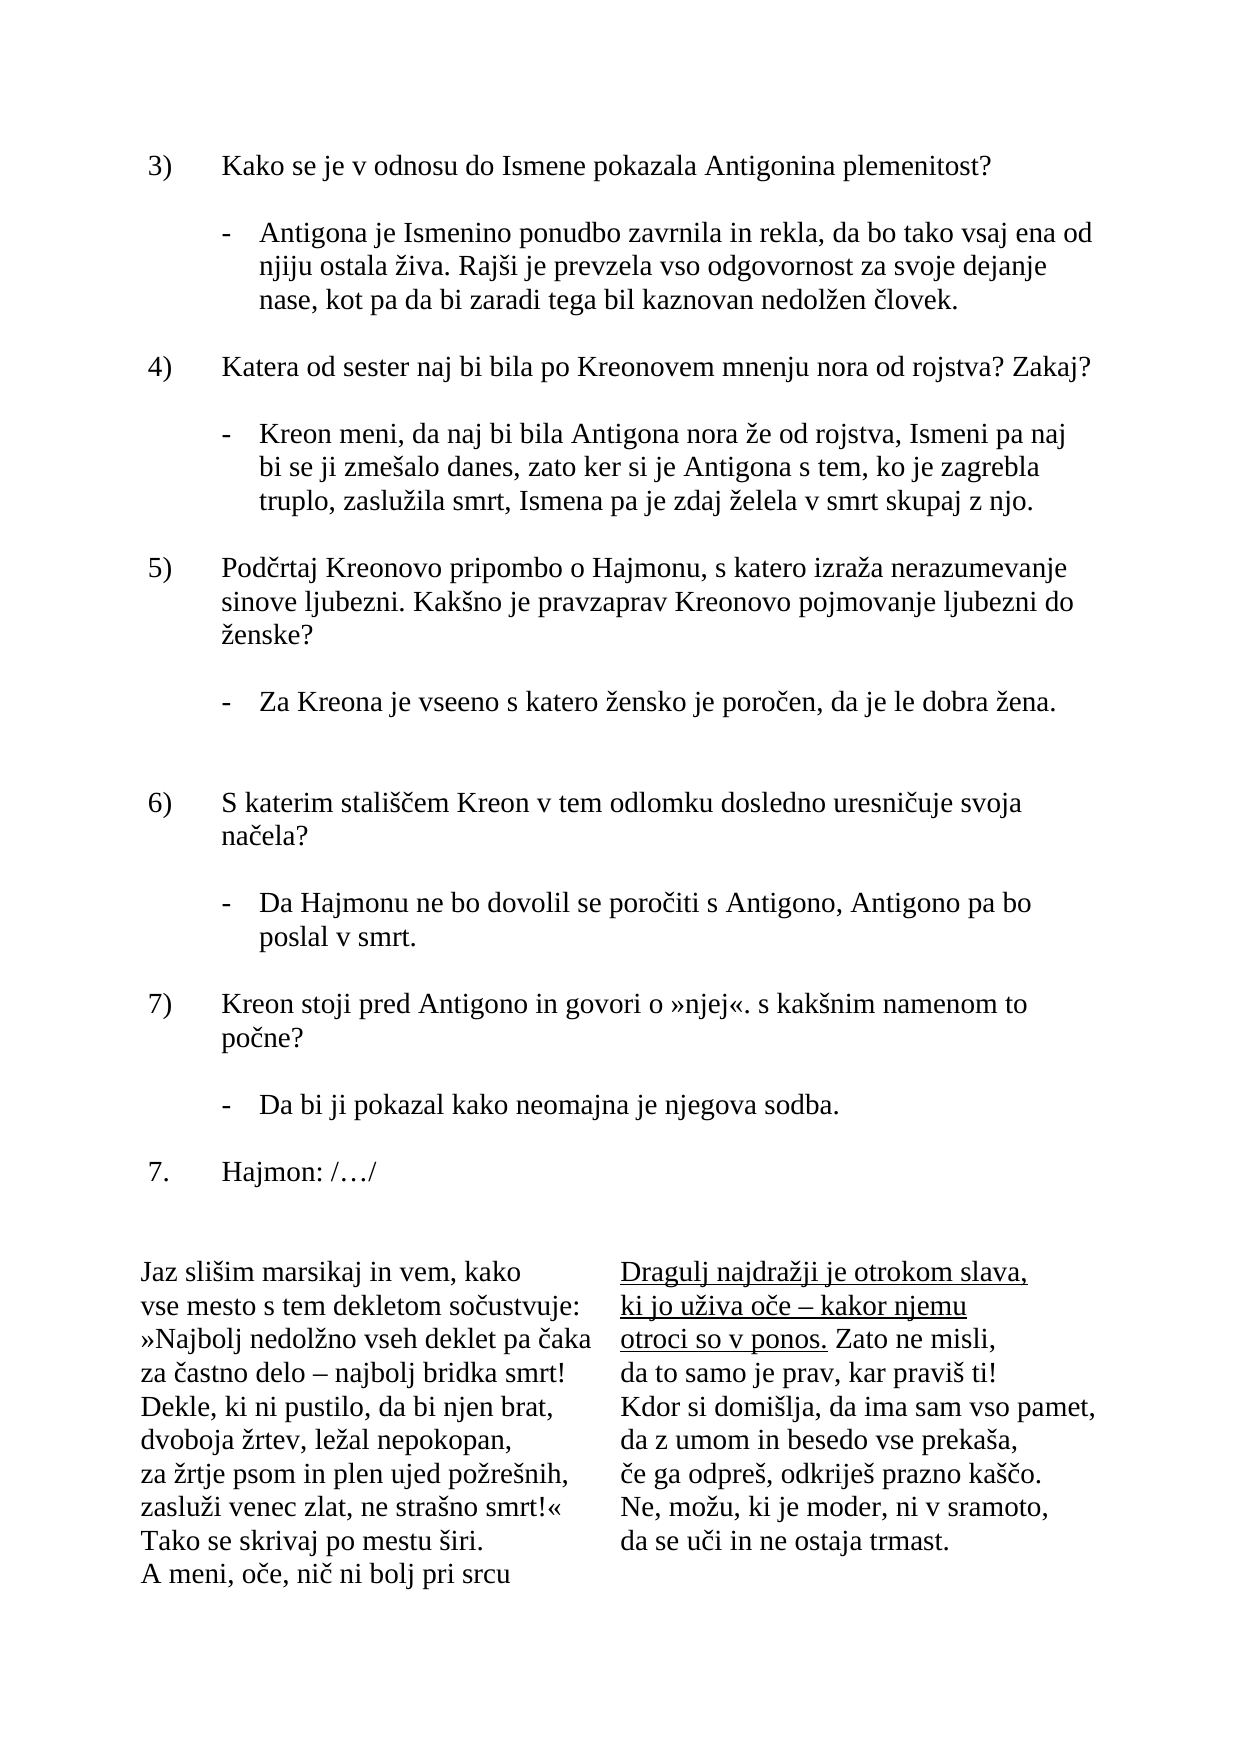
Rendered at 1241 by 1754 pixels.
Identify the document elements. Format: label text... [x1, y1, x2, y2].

list Da bi ji pokazal kako neomajna je njegova sodba. [221, 1087, 1093, 1120]
text 4) Katera od sester naj bi bila po Kreonovem mnenju nora od rojstva? Zakaj? [148, 349, 1093, 382]
table_header Dragulj najdražji je otrokom slava, ki jo uživa oče – kakor njemu otroci so v ponos. Zato ne misli, da to samo je prav, kar praviš ti! Kdor si domišlja, da ima sam vso pamet, da z umom in besedo vse prekaša, če ga odpreš, odkriješ prazno kaščo. Ne, možu, ki je moder, ni v sramoto, da se uči in ne ostaja trmast. [613, 1255, 1115, 1590]
list Da Hajmonu ne bo dovolil se poročiti s Antigono, Antigono pa bo poslal v smrt. [221, 886, 1093, 953]
table_header Jaz slišim marsikaj in vem, kako vse mesto s tem dekletom sočustvuje: »Najbolj nedolžno vseh deklet pa čaka za častno delo – najbolj bridka smrt! Dekle, ki ni pustilo, da bi njen brat, dvoboja žrtev, ležal nepokopan, za žrtje psom in plen ujed požrešnih, zasluži venec zlat, ne strašno smrt!« Tako se skrivaj po mestu širi. A meni, oče, nič ni bolj pri srcu [133, 1255, 613, 1590]
text 7) Kreon stoji pred Antigono in govori o »njej«. s kakšnim namenom to počne? [148, 986, 1093, 1053]
list Kreon meni, da naj bi bila Antigona nora že od rojstva, Ismeni pa naj bi se ji zmešalo danes, zato ker si je Antigona s tem, ko je zagrebla truplo, zaslužila smrt, Ismena pa je zdaj želela v smrt skupaj z njo. [221, 416, 1093, 517]
text 5) Podčrtaj Kreonovo pripombo o Hajmonu, s katero izraža nerazumevanje sinove ljubezni. Kakšno je pravzaprav Kreonovo pojmovanje ljubezni do ženske? [148, 550, 1093, 651]
text 3) Kako se je v odnosu do Ismene pokazala Antigonina plemenitost? [148, 148, 1093, 181]
text 6) S katerim stališčem Kreon v tem odlomku dosledno uresničuje svoja načela? [148, 785, 1093, 852]
list Za Kreona je vseeno s katero žensko je poročen, da je le dobra žena. [221, 684, 1093, 718]
list Antigona je Ismenino ponudbo zavrnila in rekla, da bo tako vsaj ena od njiju ostala živa. Rajši je prevzela vso odgovornost za svoje dejanje nase, kot pa da bi zaradi tega bil kaznovan nedolžen človek. [221, 215, 1093, 315]
text 7. Hajmon: /…/ [148, 1154, 1093, 1187]
